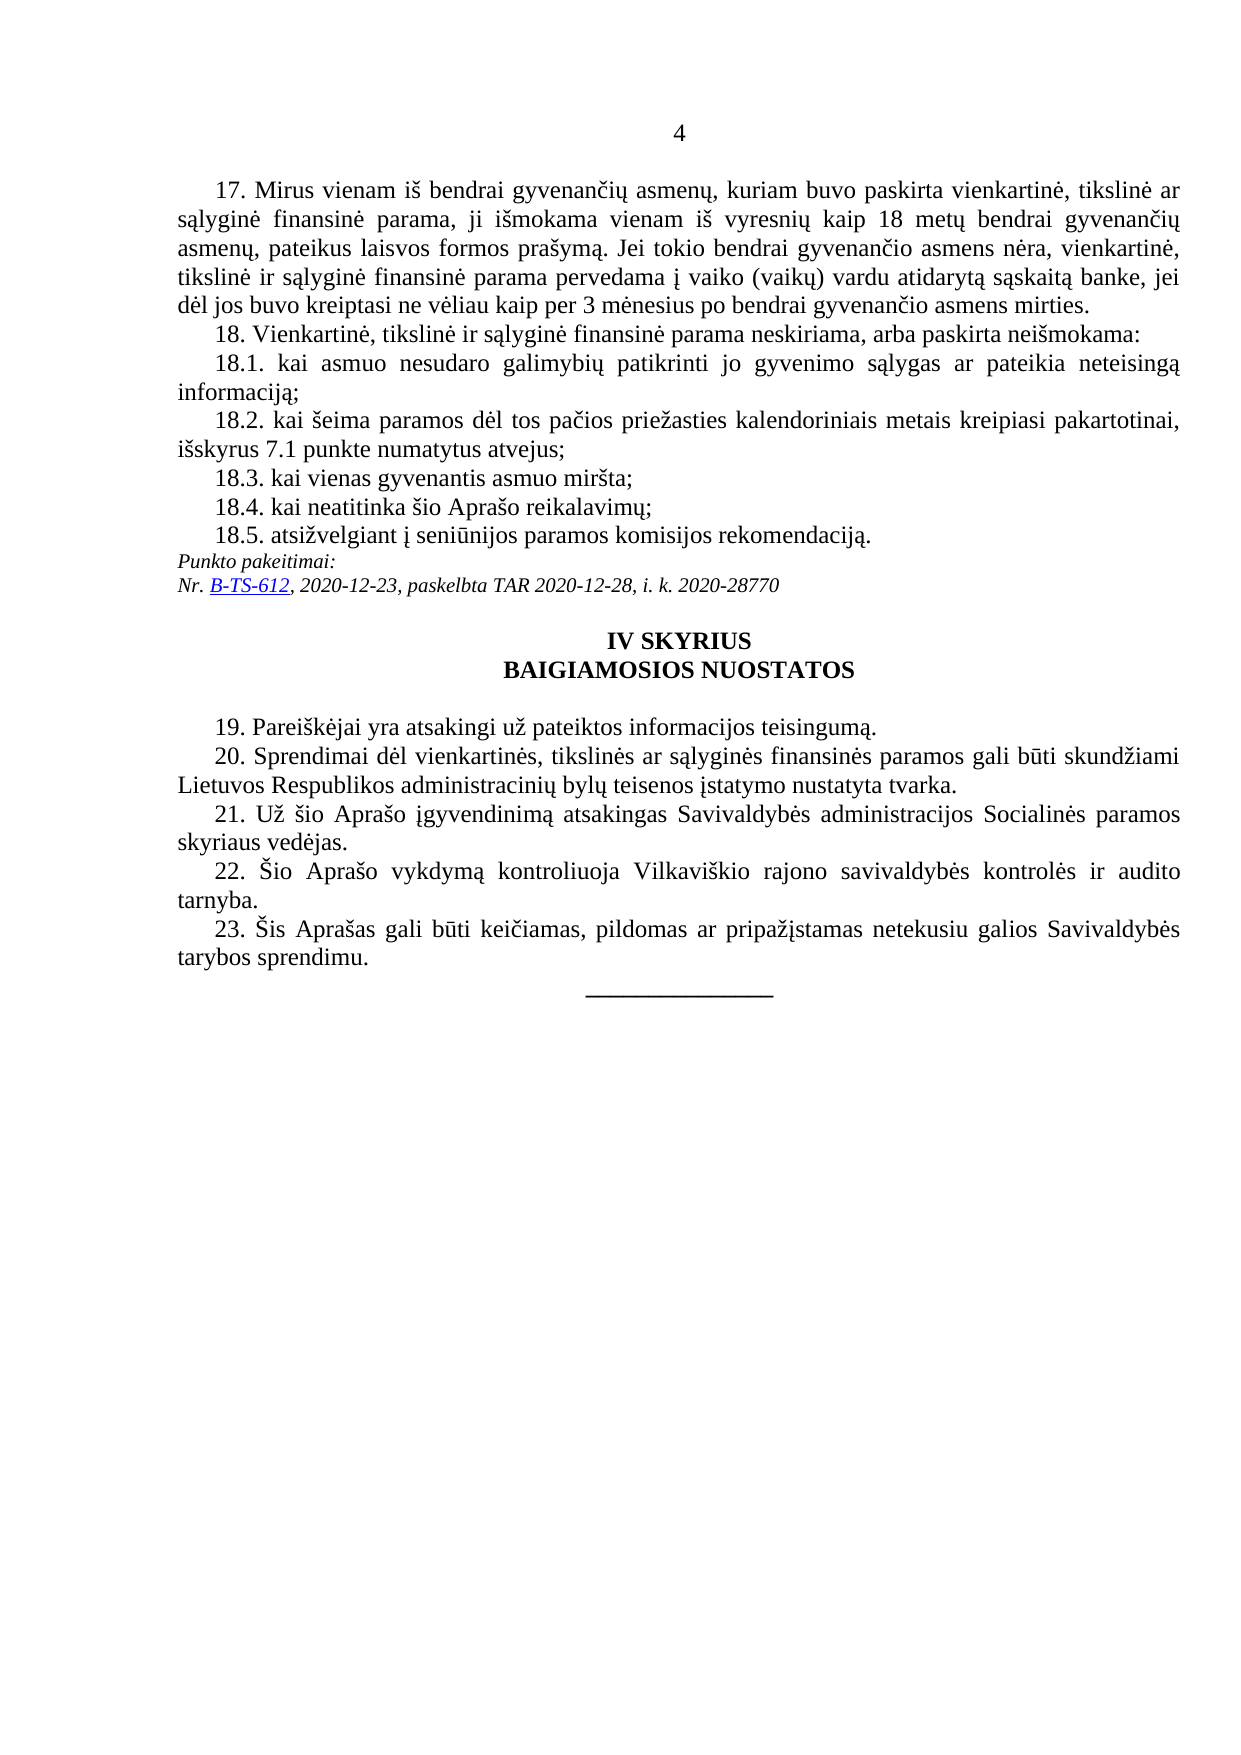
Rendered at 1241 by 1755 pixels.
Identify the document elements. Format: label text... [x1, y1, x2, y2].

text 18.4. kai neatitinka šio Aprašo reikalavimų; [177, 492, 1181, 521]
text Nr. B-TS-612, 2020-12-23, paskelbta TAR 2020-12-28, i. k. 2020-28770 [177, 573, 1181, 597]
text 18.1. kai asmuo nesudaro galimybių patikrinti jo gyvenimo sąlygas ar pateikia neteisingą informaciją; [177, 348, 1181, 406]
text 18.2. kai šeima paramos dėl tos pačios priežasties kalendoriniais metais kreipiasi pakartotinai, išskyrus 7.1 punkte numatytus atvejus; [177, 406, 1181, 463]
text 18.5. atsižvelgiant į seniūnijos paramos komisijos rekomendaciją. [177, 521, 1181, 549]
text 22. Šio Aprašo vykdymą kontroliuoja Vilkaviškio rajono savivaldybės kontrolės ir audito tarnyba. [177, 856, 1181, 914]
text 20. Sprendimai dėl vienkartinės, tikslinės ar sąlyginės finansinės paramos gali būti skundžiami Lietuvos Respublikos administracinių bylų teisenos įstatymo nustatyta tvarka. [177, 741, 1181, 799]
text Punkto pakeitimai: [177, 549, 1181, 573]
text _______________ [177, 971, 1181, 1000]
text 17. Mirus vienam iš bendrai gyvenančių asmenų, kuriam buvo paskirta vienkartinė, tikslinė ar sąlyginė finansinė parama, ji išmokama vienam iš vyresnių kaip 18 metų bendrai gyvenančių asmenų, pateikus laisvos formos prašymą. Jei tokio bendrai gyvenančio asmens nėra, vienkartinė, tikslinė ir sąlyginė finansinė parama pervedama į vaiko (vaikų) vardu atidarytą sąskaitą banke, jei dėl jos buvo kreiptasi ne vėliau kaip per 3 mėnesius po bendrai gyvenančio asmens mirties. [177, 176, 1181, 319]
text 18.3. kai vienas gyvenantis asmuo miršta; [177, 463, 1181, 492]
text 21. Už šio Aprašo įgyvendinimą atsakingas Savivaldybės administracijos Socialinės paramos skyriaus vedėjas. [177, 799, 1181, 856]
text 19. Pareiškėjai yra atsakingi už pateiktos informacijos teisingumą. [177, 712, 1181, 741]
text BAIGIAMOSIOS NUOSTATOS [177, 655, 1181, 684]
text IV SKYRIUS [177, 626, 1181, 655]
text 23. Šis Aprašas gali būti keičiamas, pildomas ar pripažįstamas netekusiu galios Savivaldybės tarybos sprendimu. [177, 914, 1181, 971]
text 18. Vienkartinė, tikslinė ir sąlyginė finansinė parama neskiriama, arba paskirta neišmokama: [177, 319, 1181, 348]
